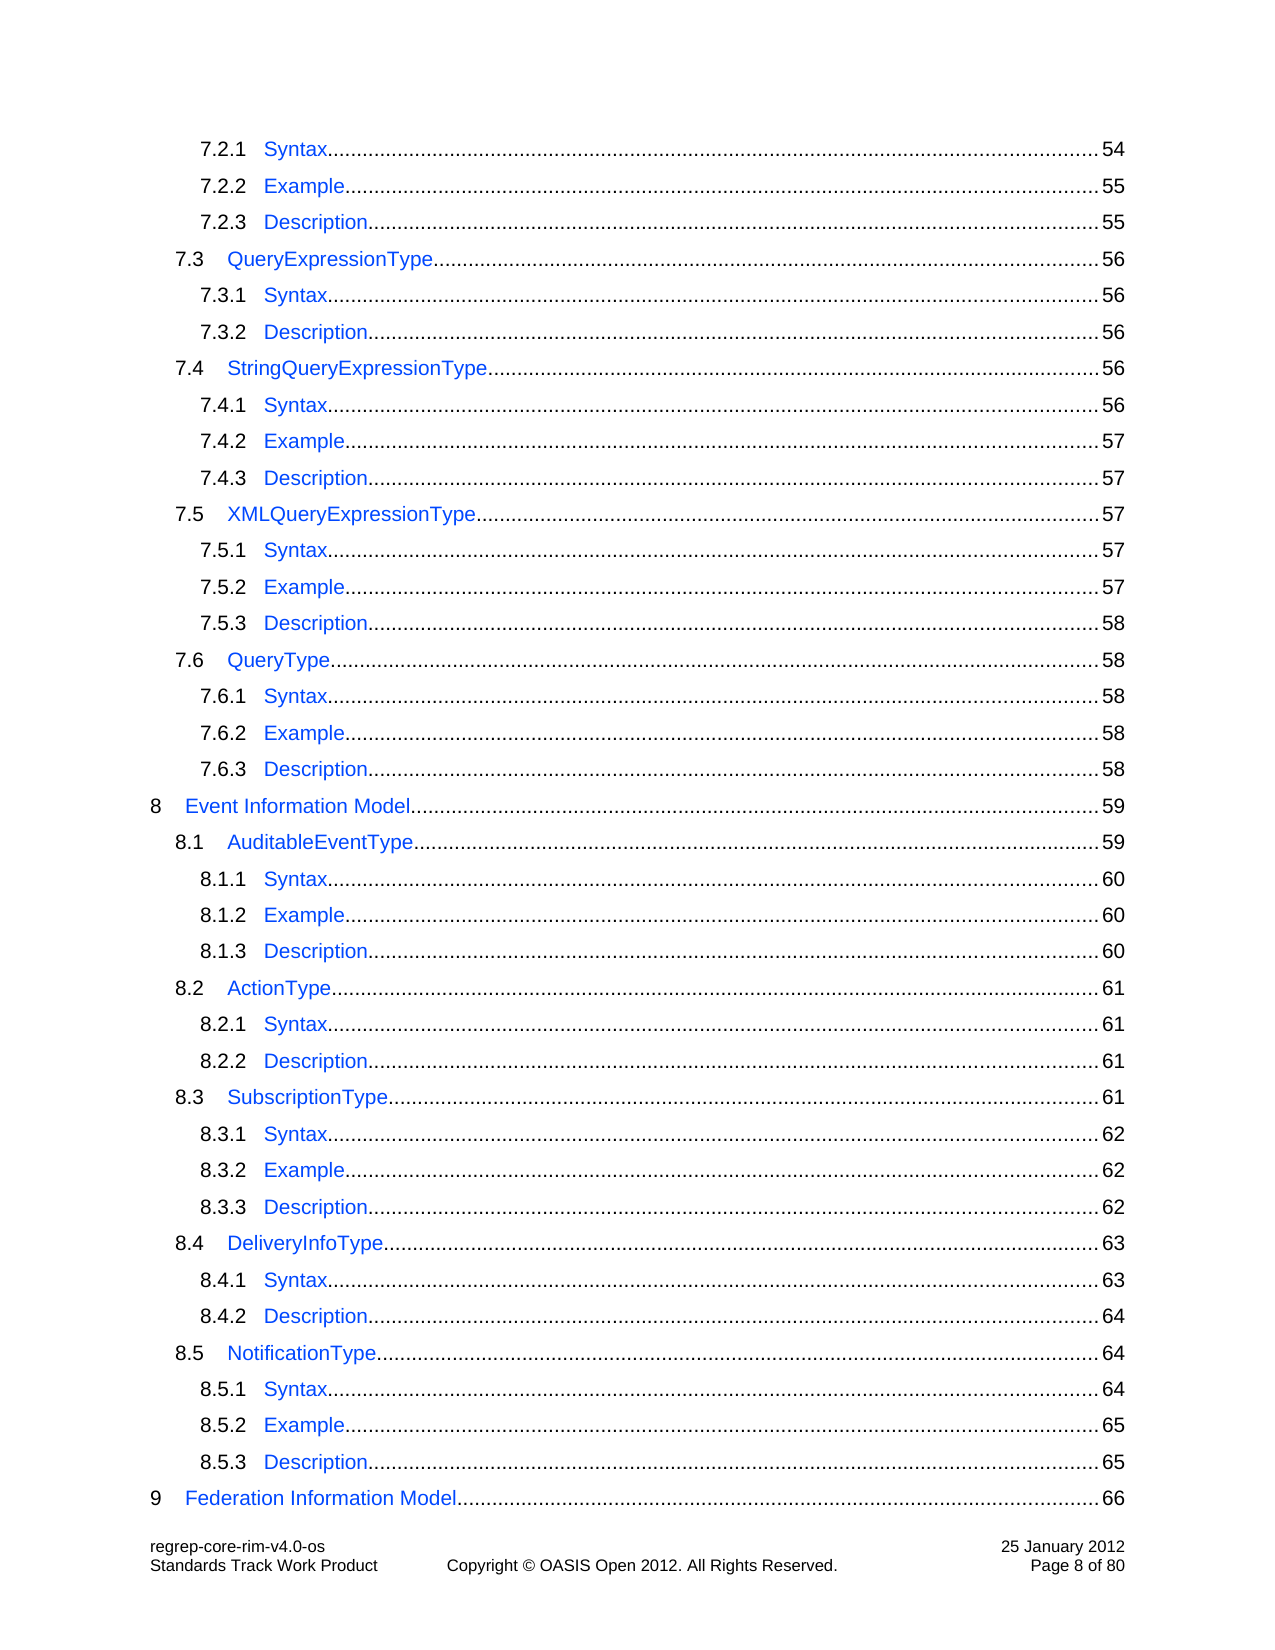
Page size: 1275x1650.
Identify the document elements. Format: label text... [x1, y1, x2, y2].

text 7.2.1 Syntax 54 [200, 137, 1125, 161]
text 8.4.1 Syntax 63 [200, 1267, 1125, 1291]
text 8 Event Information Model 59 [150, 793, 1125, 817]
text 7.6 QueryType 58 [175, 648, 1125, 672]
text 8.2.2 Description 61 [200, 1049, 1125, 1073]
text 7.3.2 Description 56 [200, 319, 1125, 343]
text 7.4.3 Description 57 [200, 465, 1125, 489]
text 8.1.1 Syntax 60 [200, 866, 1125, 890]
text 8.3 SubscriptionType 61 [175, 1085, 1125, 1109]
text 7.4.2 Example 57 [200, 429, 1125, 453]
text 7.6.2 Example 58 [200, 721, 1125, 744]
text 8.3.3 Description 62 [200, 1194, 1125, 1218]
text 8.5.3 Description 65 [200, 1450, 1125, 1474]
text 7.6.3 Description 58 [200, 757, 1125, 781]
text 8.5.1 Syntax 64 [200, 1377, 1125, 1401]
text 7.3 QueryExpressionType 56 [175, 247, 1125, 271]
text 8.2.1 Syntax 61 [200, 1012, 1125, 1036]
text 7.5.1 Syntax 57 [200, 538, 1125, 562]
text 8.5.2 Example 65 [200, 1413, 1125, 1437]
text 7.4.1 Syntax 56 [200, 392, 1125, 416]
text 8.1.2 Example 60 [200, 903, 1125, 927]
text 7.5.3 Description 58 [200, 611, 1125, 635]
text 8.2 ActionType 61 [175, 976, 1125, 1000]
text 8.3.1 Syntax 62 [200, 1122, 1125, 1146]
text 8.4 DeliveryInfoType 63 [175, 1231, 1125, 1255]
text 7.4 StringQueryExpressionType 56 [175, 356, 1125, 380]
text 8.1.3 Description 60 [200, 939, 1125, 963]
text 7.2.2 Example 55 [200, 174, 1125, 198]
text 8.5 NotificationType 64 [175, 1340, 1125, 1364]
text 7.2.3 Description 55 [200, 210, 1125, 234]
text 7.5 XMLQueryExpressionType 57 [175, 502, 1125, 526]
text 8.4.2 Description 64 [200, 1304, 1125, 1328]
text 7.5.2 Example 57 [200, 575, 1125, 599]
text 9 Federation Information Model 66 [150, 1486, 1125, 1510]
text 7.3.1 Syntax 56 [200, 283, 1125, 307]
text 7.6.1 Syntax 58 [200, 684, 1125, 708]
text 8.1 AuditableEventType 59 [175, 830, 1125, 854]
text 8.3.2 Example 62 [200, 1158, 1125, 1182]
